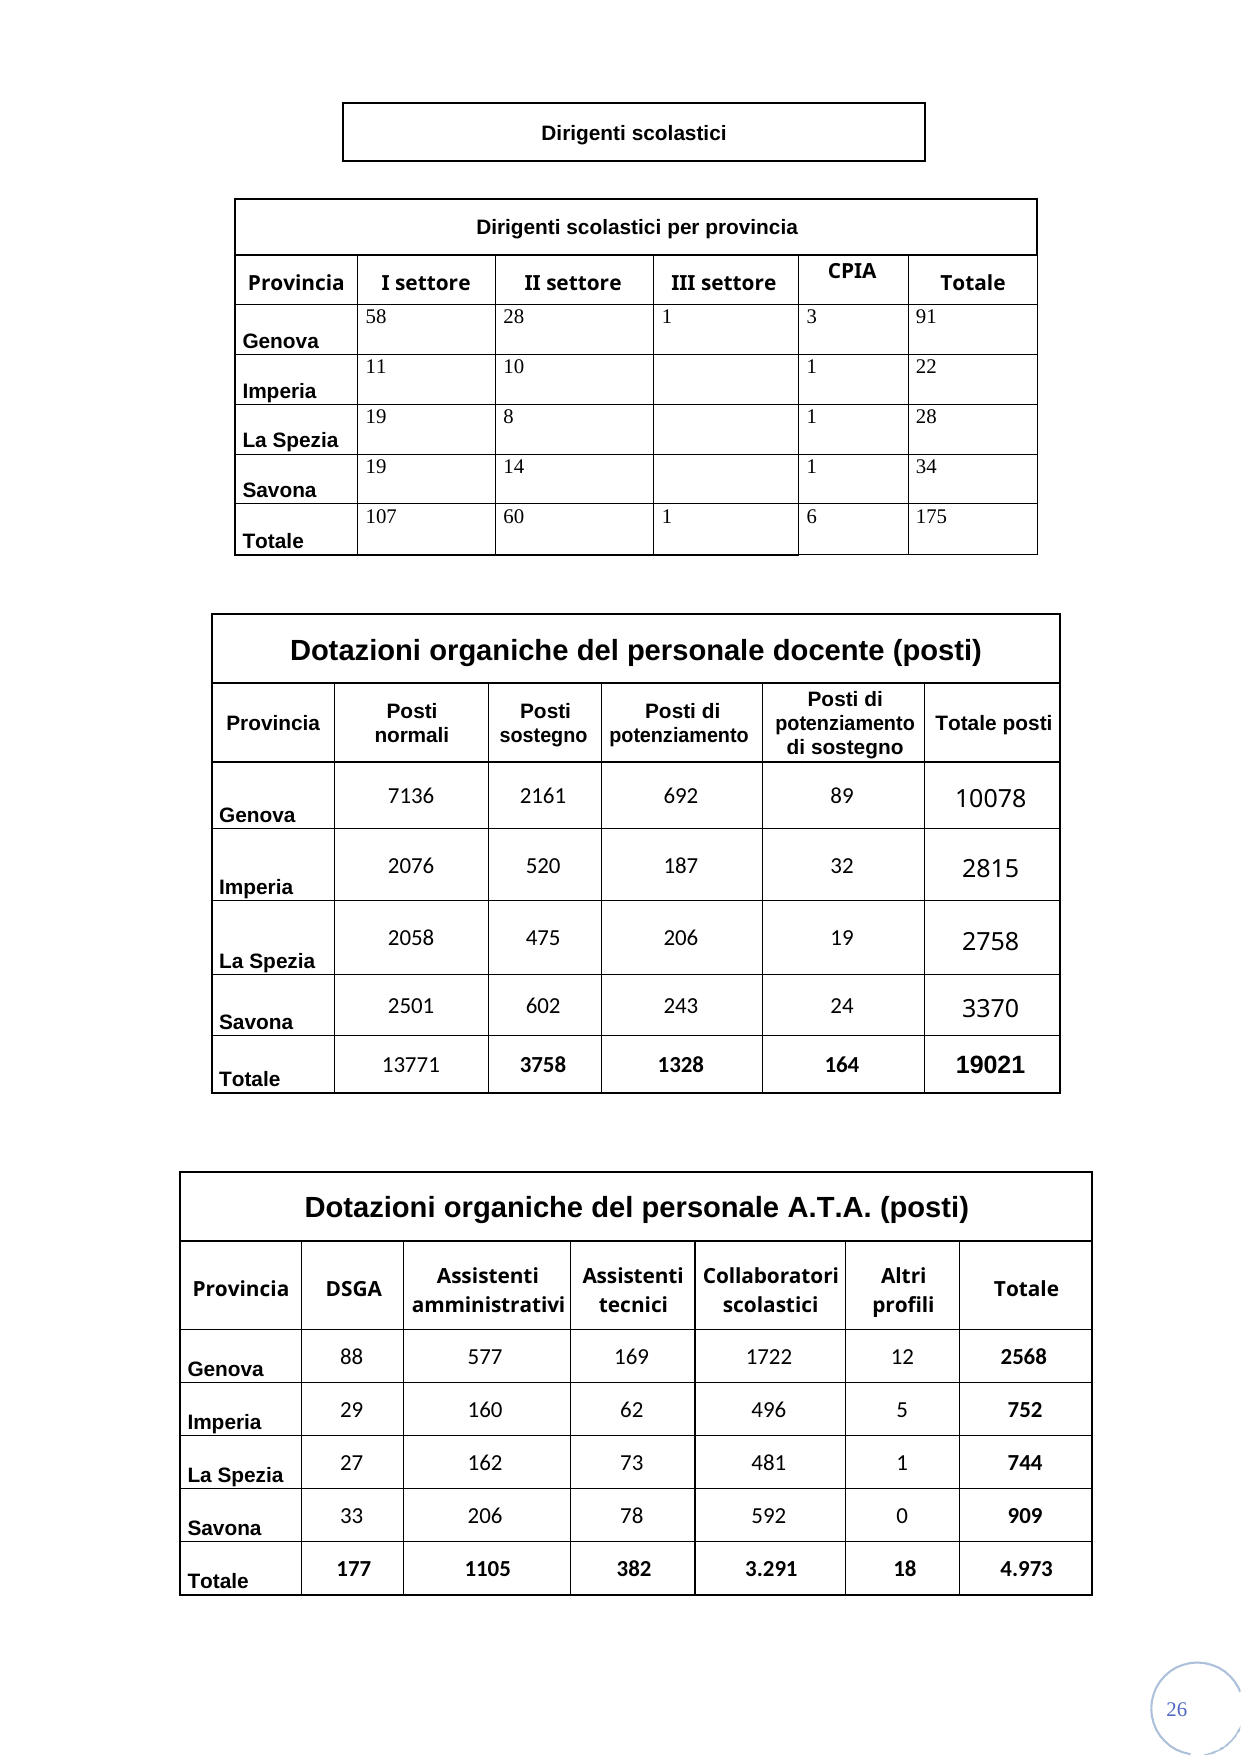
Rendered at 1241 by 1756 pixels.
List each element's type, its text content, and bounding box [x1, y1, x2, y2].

table_cell Genova [213, 763, 334, 828]
table_cell 19 [358, 455, 495, 503]
table_cell 10 [496, 355, 653, 403]
table_cell 3370 [925, 975, 1059, 1035]
table_cell 2076 [335, 829, 488, 900]
text Dirigenti scolastici [540, 121, 727, 144]
table_cell 19021 [925, 1036, 1059, 1092]
table_cell 88 [302, 1330, 403, 1382]
table_cell 2501 [335, 975, 488, 1035]
table_cell Altri profili [846, 1242, 959, 1329]
table_cell 1 [799, 405, 908, 453]
table_cell Genova [236, 305, 357, 354]
table_cell 60 [496, 504, 653, 553]
table_cell 22 [909, 355, 1037, 403]
table_cell [654, 405, 798, 453]
table_cell 7136 [335, 763, 488, 828]
table_cell 91 [909, 305, 1037, 354]
table_cell 481 [696, 1436, 845, 1488]
table_cell 162 [404, 1436, 570, 1488]
table_cell 1328 [602, 1036, 762, 1092]
table_cell Totale [236, 504, 357, 553]
table_cell Savona [236, 455, 357, 503]
table_cell 58 [358, 305, 495, 354]
table_cell 592 [696, 1489, 845, 1541]
table_cell 89 [763, 763, 924, 828]
table_cell 577 [404, 1330, 570, 1382]
table_cell 78 [571, 1489, 694, 1541]
table_cell II settore [496, 256, 653, 304]
table_cell 11 [358, 355, 495, 403]
table_cell 1105 [404, 1542, 570, 1594]
table_cell Totale [181, 1542, 301, 1594]
table_cell 10078 [925, 763, 1059, 828]
table_cell 32 [763, 829, 924, 900]
table_cell 2058 [335, 901, 488, 974]
table_cell Provincia [236, 256, 357, 304]
table_cell Imperia [181, 1383, 301, 1435]
table_cell Posti di potenziamento [602, 684, 762, 761]
table_cell CPIA [799, 256, 908, 304]
table_cell 3.291 [696, 1542, 845, 1594]
table_cell 1 [799, 355, 908, 403]
table_cell Provincia [213, 684, 334, 761]
table_cell Posti sostegno [489, 684, 601, 761]
table_cell [654, 455, 798, 503]
table_cell 206 [404, 1489, 570, 1541]
table_cell 1 [654, 504, 798, 553]
table_cell 5 [846, 1383, 959, 1435]
table_cell 2161 [489, 763, 601, 828]
table_cell III settore [654, 256, 798, 304]
table_cell 2568 [960, 1330, 1091, 1382]
table_cell Imperia [213, 829, 334, 900]
table_cell 382 [571, 1542, 694, 1594]
table_cell 692 [602, 763, 762, 828]
table_cell La Spezia [181, 1436, 301, 1488]
table_cell 3758 [489, 1036, 601, 1092]
table_cell 744 [960, 1436, 1091, 1488]
table_cell 1 [654, 305, 798, 354]
table_cell 752 [960, 1383, 1091, 1435]
table_cell Assistenti amministrativi [404, 1242, 570, 1329]
table_cell 475 [489, 901, 601, 974]
table_cell Posti normali [335, 684, 488, 761]
table_cell 34 [909, 455, 1037, 503]
table_cell 28 [909, 405, 1037, 453]
table_cell 2815 [925, 829, 1059, 900]
table_cell 1722 [696, 1330, 845, 1382]
table_header Dirigenti scolastici per provincia [236, 200, 1036, 254]
table_cell I settore [358, 256, 495, 304]
table_cell 1 [846, 1436, 959, 1488]
table_header Dotazioni organiche del personale A.T.A. (posti) [181, 1173, 1091, 1240]
table_cell 243 [602, 975, 762, 1035]
table_cell 187 [602, 829, 762, 900]
table_cell Collaboratori scolastici [696, 1242, 845, 1329]
table_cell La Spezia [213, 901, 334, 974]
table_cell 8 [496, 405, 653, 453]
table_cell Provincia [181, 1242, 301, 1329]
table_cell DSGA [302, 1242, 403, 1329]
table_cell Totale [909, 256, 1037, 304]
table_cell Genova [181, 1330, 301, 1382]
table_cell 19 [763, 901, 924, 974]
table_cell 909 [960, 1489, 1091, 1541]
table_cell 24 [763, 975, 924, 1035]
table_cell 169 [571, 1330, 694, 1382]
table_cell 160 [404, 1383, 570, 1435]
table_cell 175 [909, 504, 1037, 553]
table_cell Assistenti tecnici [571, 1242, 694, 1329]
table_cell 3 [799, 305, 908, 354]
table_cell 73 [571, 1436, 694, 1488]
table_cell 206 [602, 901, 762, 974]
table_cell 602 [489, 975, 601, 1035]
table_cell 14 [496, 455, 653, 503]
table_cell 177 [302, 1542, 403, 1594]
table_header Dotazioni organiche del personale docente (posti) [213, 615, 1059, 682]
table_cell 164 [763, 1036, 924, 1092]
table_cell Savona [181, 1489, 301, 1541]
table_cell Savona [213, 975, 334, 1035]
table_cell 2758 [925, 901, 1059, 974]
table_cell Posti di potenziamento di sostegno [763, 684, 924, 761]
table_cell 19 [358, 405, 495, 453]
table_cell [654, 355, 798, 403]
table_cell 27 [302, 1436, 403, 1488]
table_cell 18 [846, 1542, 959, 1594]
table_cell 6 [799, 504, 908, 553]
table_cell 28 [496, 305, 653, 354]
table_cell Totale posti [925, 684, 1059, 761]
table_cell 520 [489, 829, 601, 900]
table_cell Imperia [236, 355, 357, 403]
table_cell 4.973 [960, 1542, 1091, 1594]
table_cell Totale [960, 1242, 1091, 1329]
table_cell 0 [846, 1489, 959, 1541]
table_cell 33 [302, 1489, 403, 1541]
table_cell Totale [213, 1036, 334, 1092]
table_cell 496 [696, 1383, 845, 1435]
table_cell 107 [358, 504, 495, 553]
table_cell La Spezia [236, 405, 357, 453]
table_cell 1 [799, 455, 908, 503]
table_cell 13771 [335, 1036, 488, 1092]
table_cell 29 [302, 1383, 403, 1435]
table_cell 62 [571, 1383, 694, 1435]
table_cell 12 [846, 1330, 959, 1382]
